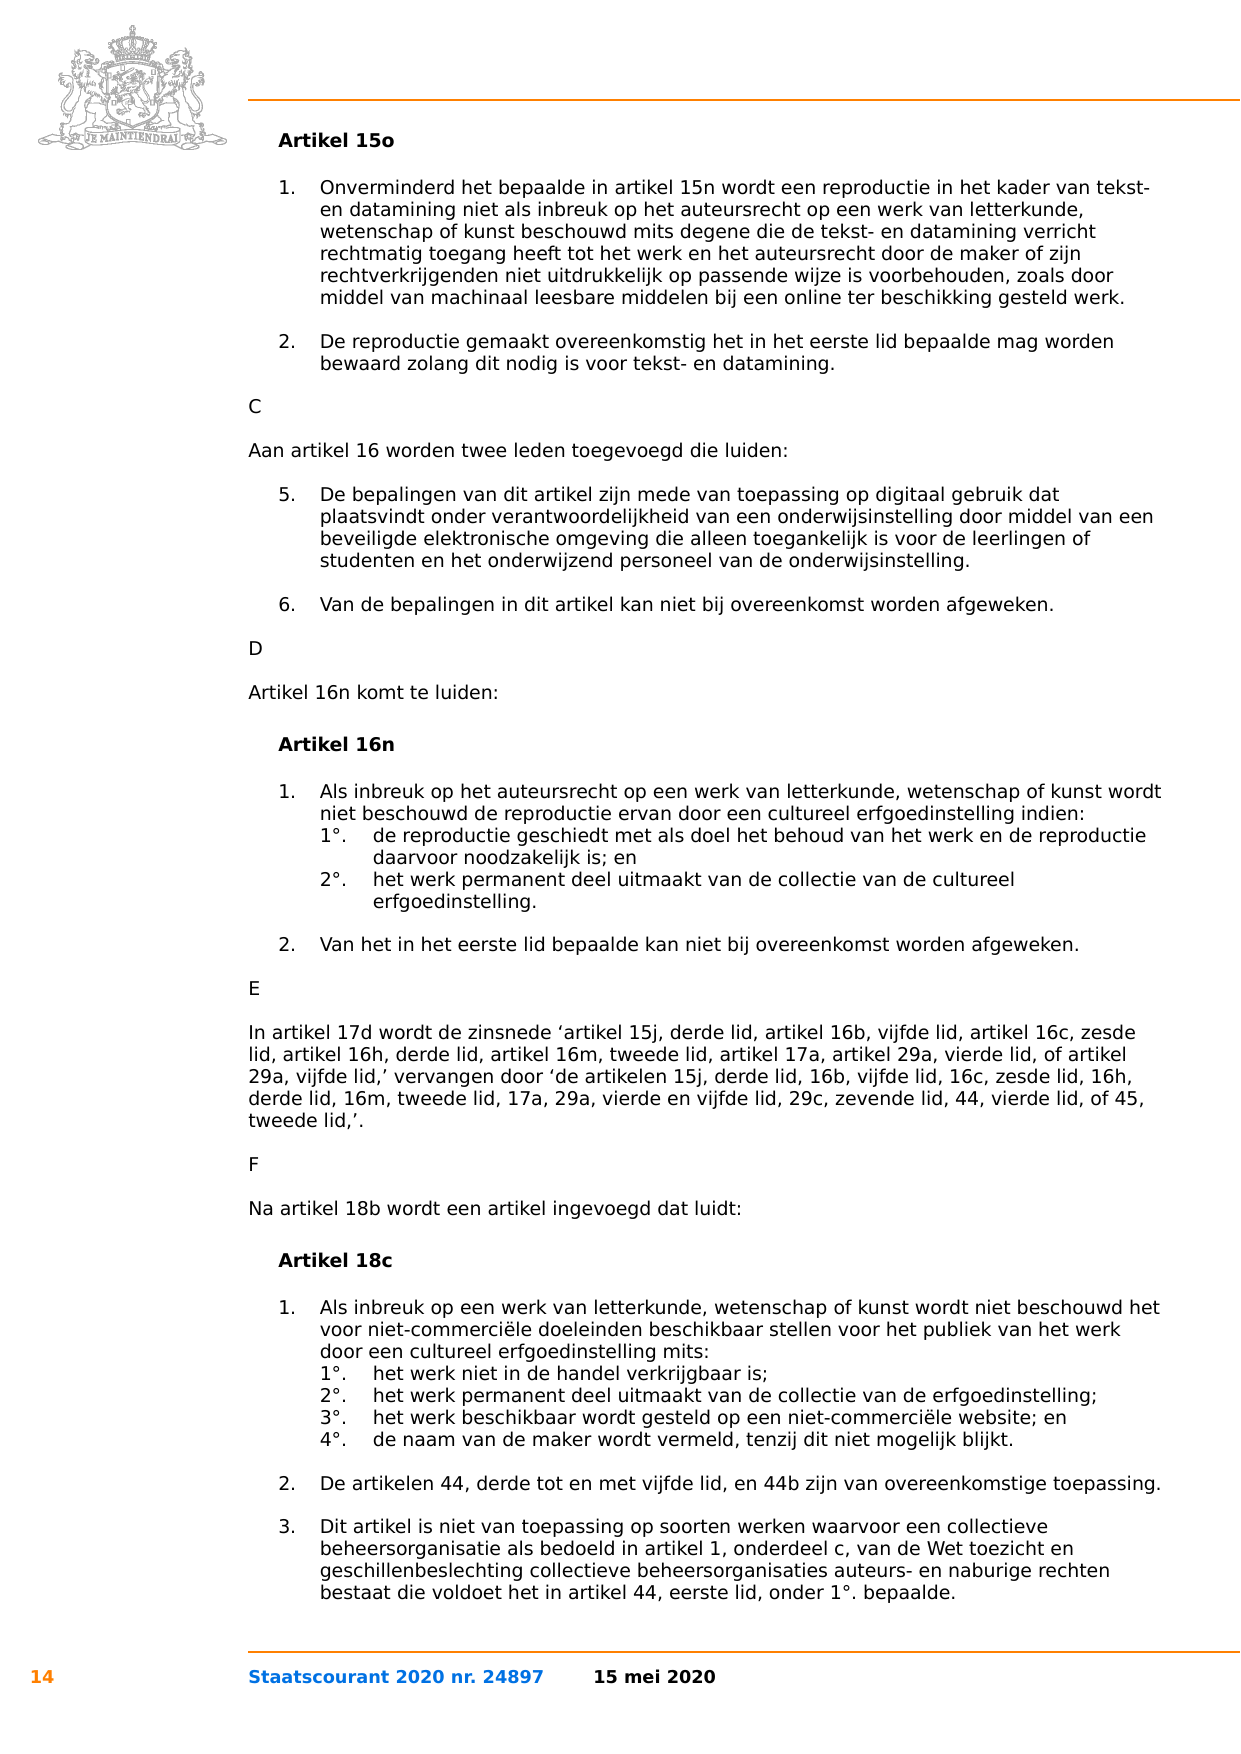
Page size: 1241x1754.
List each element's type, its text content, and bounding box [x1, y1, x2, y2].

text E [248, 978, 1163, 1000]
text 3°. het werk beschikbaar wordt gesteld op een niet-commerciële website; en [319, 1407, 1163, 1428]
text 4°. de naam van de maker wordt vermeld, tenzij dit niet mogelijk blijkt. [319, 1428, 1163, 1451]
text 2. De artikelen 44, derde tot en met vijfde lid, en 44b zijn van overeenkomstige toepassing. [278, 1472, 1163, 1494]
text Aan artikel 16 worden twee leden toegevoegd die luiden: [248, 440, 1163, 462]
text F [248, 1154, 1163, 1176]
text 1. Als inbreuk op het auteursrecht op een werk van letterkunde, wetenschap of kunst wordt niet beschouwd de reproductie ervan door een cultureel erfgoedinstelling indien: [278, 781, 1163, 824]
text 2°. het werk permanent deel uitmaakt van de collectie van de cultureel erfgoedinstelling. [319, 868, 1163, 912]
text 3. Dit artikel is niet van toepassing op soorten werken waarvoor een collectieve beheersorganisatie als bedoeld in artikel 1, onderdeel c, van de Wet toezicht en geschillenbeslechting collectieve beheersorganisaties auteurs- en naburige rechten bestaat die voldoet het in artikel 44, eerste lid, onder 1°. bepaalde. [278, 1516, 1163, 1604]
text 1. Onverminderd het bepaalde in artikel 15n wordt een reproductie in het kader van tekst- en datamining niet als inbreuk op het auteursrecht op een werk van letterkunde, wetenschap of kunst beschouwd mits degene die de tekst- en datamining verricht rechtmatig toegang heeft tot het werk en het auteursrecht door de maker of zijn rechtverkrijgenden niet uitdrukkelijk op passende wijze is voorbehouden, zoals door middel van machinaal leesbare middelen bij een online ter beschikking gesteld werk. [278, 177, 1163, 309]
picture [38, 25, 227, 150]
subtitle Artikel 18c [278, 1250, 1163, 1272]
text Artikel 16n komt te luiden: [248, 682, 1163, 704]
text 1°. het werk niet in de handel verkrijgbaar is; [319, 1363, 1163, 1384]
text Na artikel 18b wordt een artikel ingevoegd dat luidt: [248, 1198, 1163, 1220]
text 2. Van het in het eerste lid bepaalde kan niet bij overeenkomst worden afgeweken. [278, 934, 1163, 956]
text 2. De reproductie gemaakt overeenkomstig het in het eerste lid bepaalde mag worden bewaard zolang dit nodig is voor tekst- en datamining. [278, 331, 1163, 374]
text 1°. de reproductie geschiedt met als doel het behoud van het werk en de reproductie daarvoor noodzakelijk is; en [319, 824, 1163, 868]
text 1. Als inbreuk op een werk van letterkunde, wetenschap of kunst wordt niet beschouwd het voor niet-commerciële doeleinden beschikbaar stellen voor het publiek van het werk door een cultureel erfgoedinstelling mits: [278, 1297, 1163, 1363]
subtitle Artikel 15o [278, 130, 1163, 152]
text 5. De bepalingen van dit artikel zijn mede van toepassing op digitaal gebruik dat plaatsvindt onder verantwoordelijkheid van een onderwijsinstelling door middel van een beveiligde elektronische omgeving die alleen toegankelijk is voor de leerlingen of studenten en het onderwijzend personeel van de onderwijsinstelling. [278, 484, 1163, 572]
text 2°. het werk permanent deel uitmaakt van de collectie van de erfgoedinstelling; [319, 1384, 1163, 1407]
text 6. Van de bepalingen in dit artikel kan niet bij overeenkomst worden afgeweken. [278, 594, 1163, 616]
text In artikel 17d wordt de zinsnede ‘artikel 15j, derde lid, artikel 16b, vijfde lid, artikel 16c, zesde lid, artikel 16h, derde lid, artikel 16m, tweede lid, artikel 17a, artikel 29a, vierde lid, of artikel 29a, vijfde lid,’ vervangen door ‘de artikelen 15j, derde lid, 16b, vijfde lid, 16c, zesde lid, 16h, derde lid, 16m, tweede lid, 17a, 29a, vierde en vijfde lid, 29c, zevende lid, 44, vierde lid, of 45, tweede lid,’. [248, 1022, 1163, 1132]
subtitle Artikel 16n [278, 734, 1163, 756]
text C [248, 396, 1163, 418]
text D [248, 638, 1163, 660]
